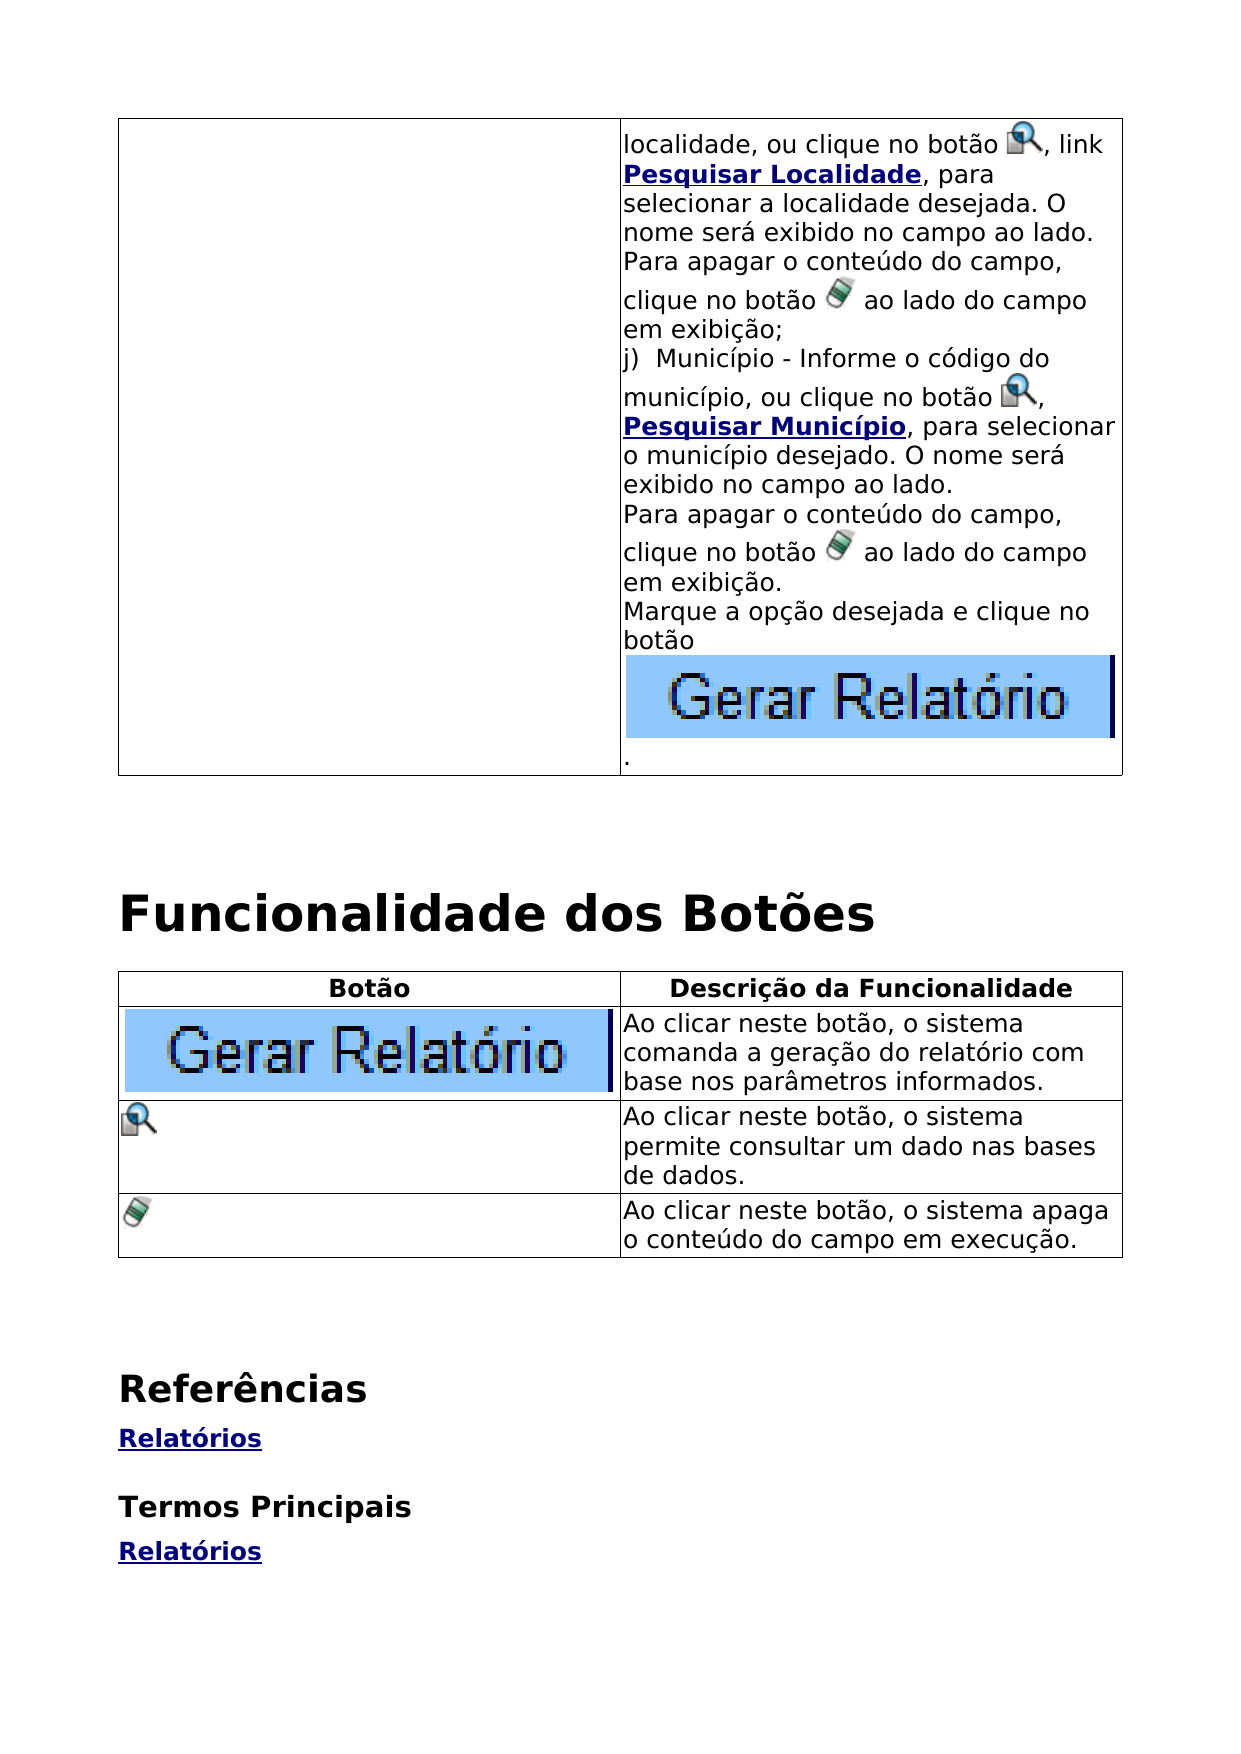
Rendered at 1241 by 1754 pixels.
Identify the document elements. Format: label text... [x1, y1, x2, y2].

picture [121, 1102, 157, 1136]
table_cell [119, 1101, 620, 1193]
subtitle Referências [118, 1368, 1122, 1412]
table_header Botão [119, 972, 620, 1006]
picture [121, 1009, 618, 1097]
picture [824, 529, 856, 562]
text Relatórios [118, 1537, 1122, 1566]
table_cell Ao clicar neste botão, o sistema apaga o conteúdo do campo em execução. [621, 1194, 1122, 1257]
picture [622, 655, 1120, 743]
picture [1001, 373, 1037, 407]
table_cell localidade, ou clique no botão , link Pesquisar Localidade, para selecionar a localidade desejada. O nome será exibido no campo ao lado. Para apagar o conteúdo do campo, clique no botão ao lado do campo em exibição; j) Município - Informe o código do município, ou clique no botão , Pesquisar Município, para selecionar o município desejado. O nome será exibido no campo ao lado. Para apagar o conteúdo do campo, clique no botão ao lado do campo em exibição. Marque a opção desejada e clique no botão . [621, 119, 1122, 775]
table_cell Ao clicar neste botão, o sistema permite consultar um dado nas bases de dados. [621, 1101, 1122, 1193]
table_cell Ao clicar neste botão, o sistema comanda a geração do relatório com base nos parâmetros informados. [621, 1007, 1122, 1099]
table_cell [119, 1194, 620, 1257]
table_cell [119, 119, 620, 775]
picture [121, 1196, 153, 1229]
picture [824, 276, 856, 310]
text Relatórios [118, 1424, 1122, 1453]
subtitle Termos Principais [118, 1491, 1122, 1525]
picture [1006, 121, 1043, 154]
table_header Descrição da Funcionalidade [621, 972, 1122, 1006]
subtitle Funcionalidade dos Botões [118, 885, 1122, 944]
text [118, 1579, 1122, 1608]
